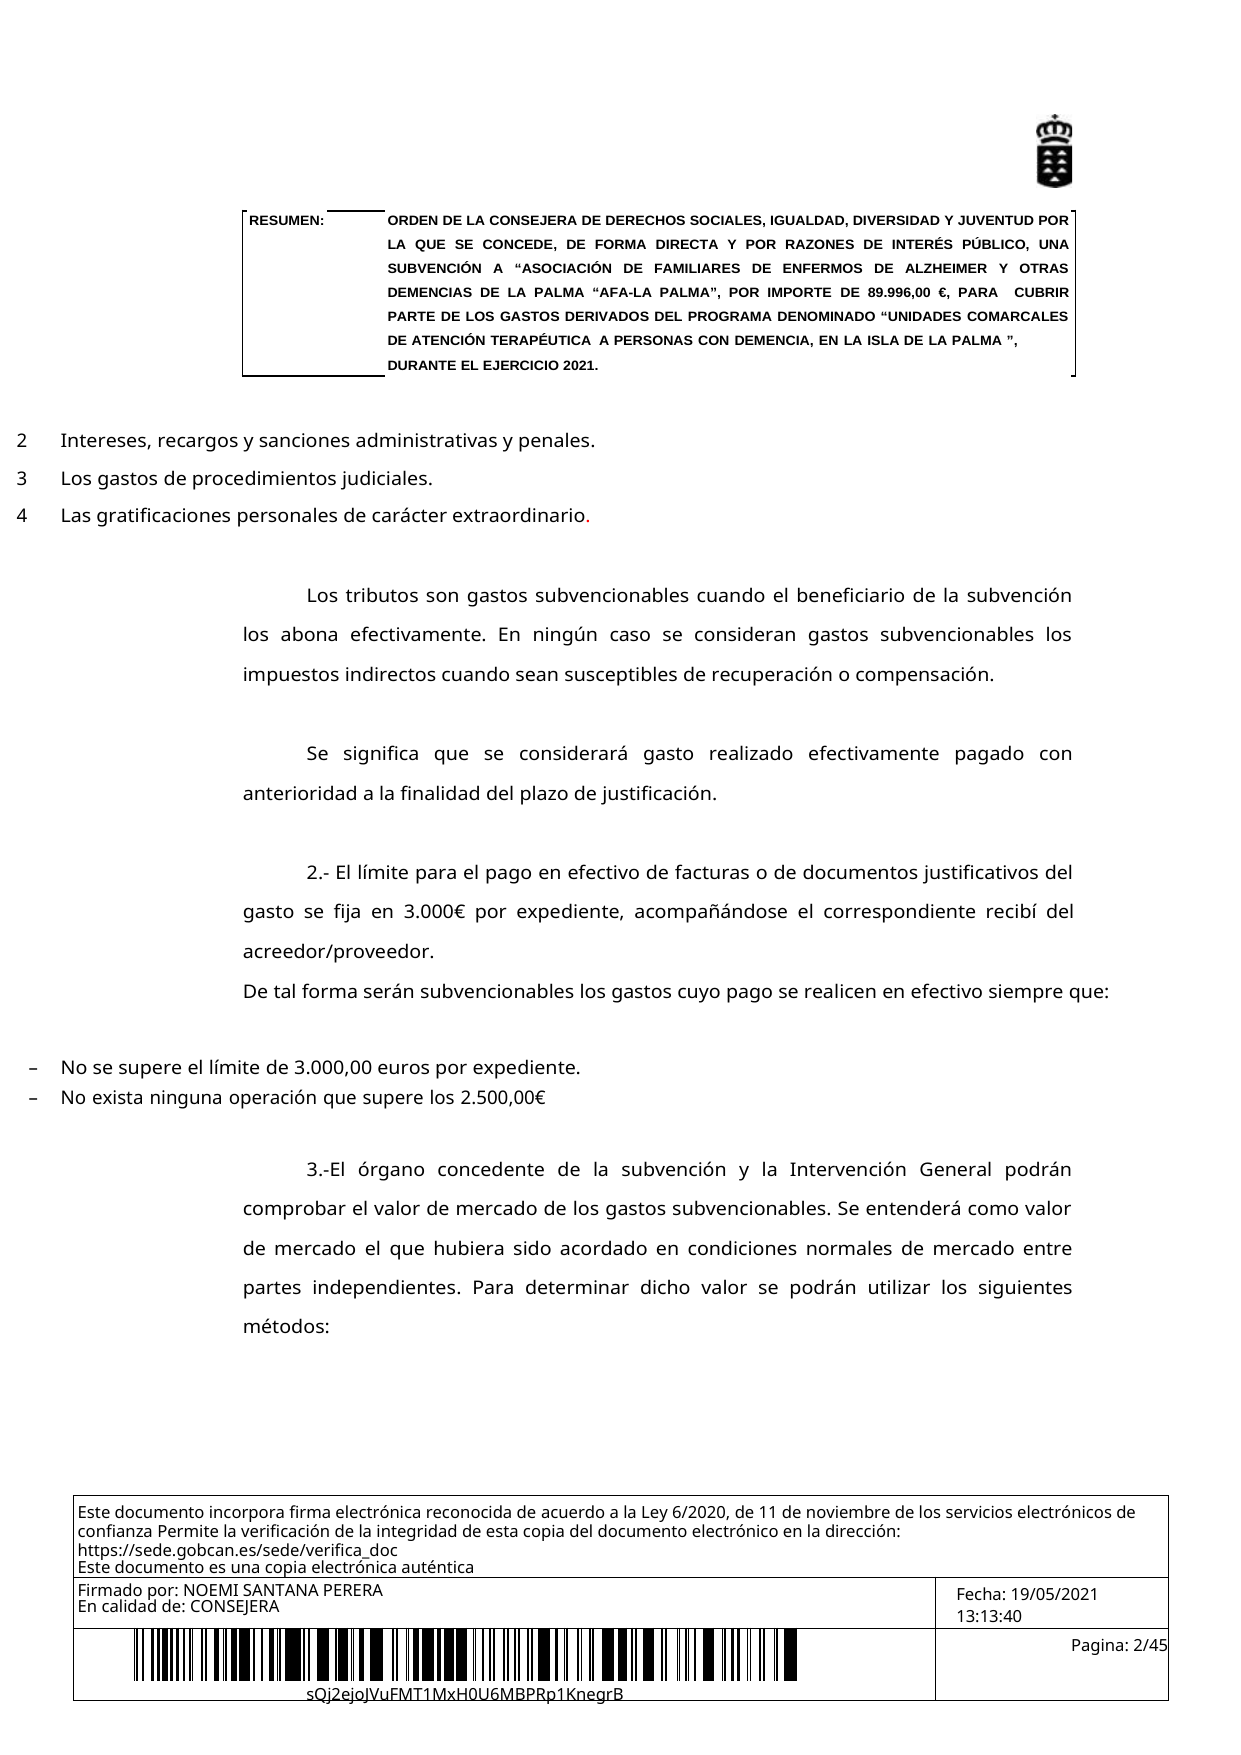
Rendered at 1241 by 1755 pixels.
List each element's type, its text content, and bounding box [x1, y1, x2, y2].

list Los gastos de procedimientos judiciales. [16, 465, 1180, 490]
text Los tributos son gastos subvencionables cuando el beneficiario de la subvención los abona efectivamente. En ningún caso se consideran gastos subvencionables los impuestos indirectos cuando sean susceptibles de recuperación o compensación. [243, 582, 1073, 687]
list Intereses, recargos y sanciones administrativas y penales. [16, 427, 1180, 453]
list No exista ninguna operación que supere los 2.500,00€ [28, 1084, 1180, 1110]
list No se supere el límite de 3.000,00 euros por expediente. [28, 1054, 1180, 1079]
text 2.- El límite para el pago en efectivo de facturas o de documentos justificativos del gasto se fija en 3.000€ por expediente, acompañándose el correspondiente recibí del acreedor/proveedor. [243, 859, 1074, 964]
text De tal forma serán subvencionables los gastos cuyo pago se realicen en efectivo siempre que: [243, 978, 1180, 1003]
list Las gratificaciones personales de carácter extraordinario. [16, 503, 1180, 528]
text 3.-El órgano concedente de la subvención y la Intervención General podrán comprobar el valor de mercado de los gastos subvencionables. Se entenderá como valor de mercado el que hubiera sido acordado en condiciones normales de mercado entre partes independientes. Para determinar dicho valor se podrán utilizar los siguientes métodos: [243, 1156, 1073, 1339]
text Se significa que se considerará gasto realizado efectivamente pagado con anterioridad a la finalidad del plazo de justificación. [243, 741, 1074, 806]
